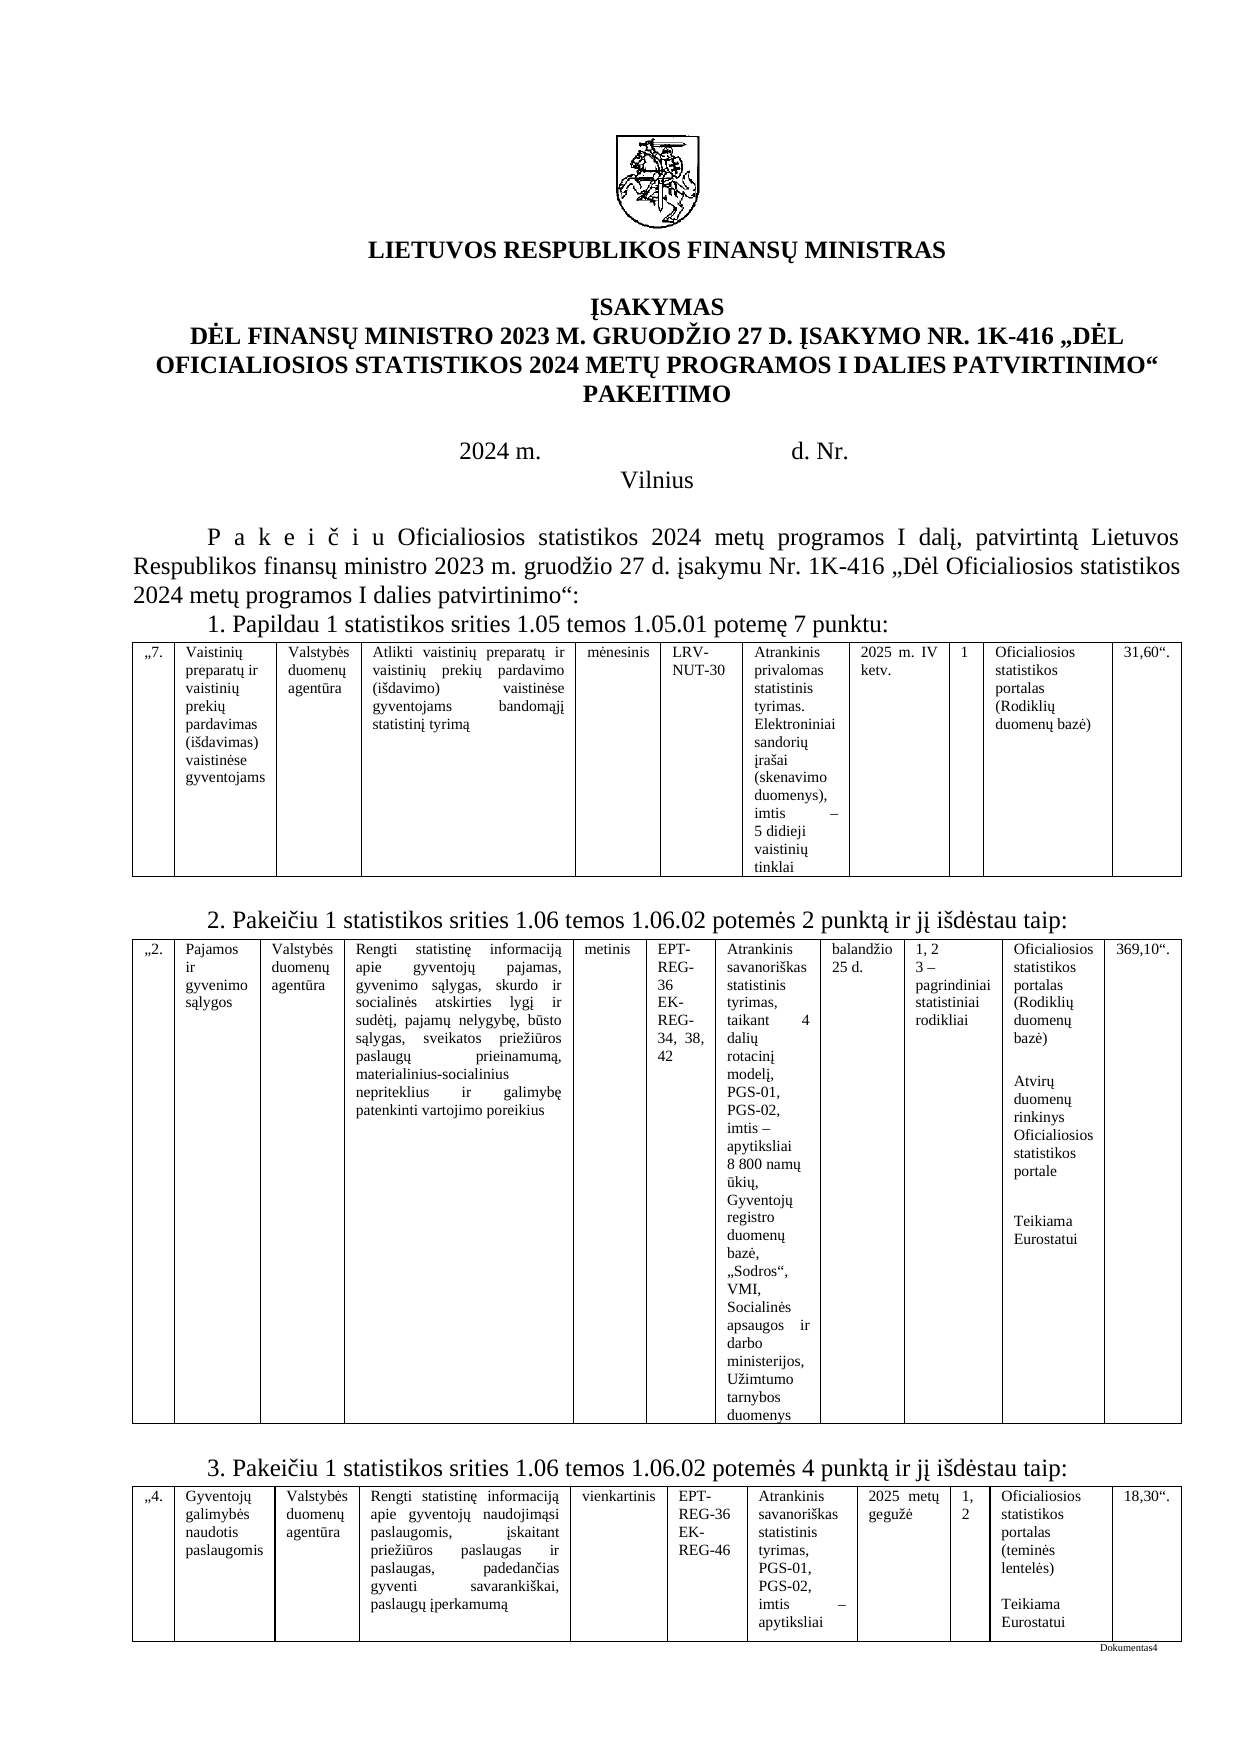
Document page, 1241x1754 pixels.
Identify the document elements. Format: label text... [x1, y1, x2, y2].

table_header Atrankinis privalomas statistinis tyrimas. Elektroniniai sandorių įrašai (skenavimo duomenys), imtis – 5 didieji vaistinių tinklai [743, 643, 849, 876]
text 3. Pakeičiu 1 statistikos srities 1.06 temos 1.06.02 potemės 4 punktą ir jį išdėstau taip: [133, 1453, 1181, 1482]
table_header 1, 2 [951, 1487, 989, 1641]
table_header Valstybės duomenų agentūra [261, 940, 344, 1423]
table_header Pajamos ir gyvenimo sąlygos [175, 940, 260, 1423]
table_header 31,60“. [1113, 643, 1181, 876]
table_header Oficialiosios statistikos portalas (Rodiklių duomenų bazė) Atvirų duomenų rinkinys Oficialiosios statistikos portale Teikiama Eurostatui [1003, 940, 1104, 1423]
table_header EPT-REG-36 EK-REG-34, 38, 42 [647, 940, 715, 1423]
table_header Atrankinis savanoriškas statistinis tyrimas, PGS-01, PGS-02, imtis – apytiksliai [748, 1487, 857, 1641]
table_header 1, 2 3 – pagrindiniai statistiniai rodikliai [905, 940, 1002, 1423]
text 2. Pakeičiu 1 statistikos srities 1.06 temos 1.06.02 potemės 2 punktą ir jį išdėstau taip: [133, 906, 1181, 934]
text LIETUVOS RESPUBLIKOS FINANSŲ MINISTRAS [133, 235, 1181, 264]
table_header LRV-NUT-30 [661, 643, 742, 876]
table_header 2025 metų gegužė [858, 1487, 950, 1641]
table_header metinis [574, 940, 646, 1423]
table_header Valstybės duomenų agentūra [276, 1487, 359, 1641]
table_header Rengti statistinę informaciją apie gyventojų naudojimąsi paslaugomis, įskaitant priežiūros paslaugas ir paslaugas, padedančias gyventi savarankiškai, paslaugų įperkamumą [360, 1487, 570, 1641]
table_header 369,10“. [1105, 940, 1181, 1423]
text 1. Papildau 1 statistikos srities 1.05 temos 1.05.01 potemę 7 punktu: [133, 609, 1181, 637]
text Vilnius [133, 465, 1181, 494]
table_header Oficialiosios statistikos portalas (Rodiklių duomenų bazė) [984, 643, 1112, 876]
table_header EPT-REG-36 EK-REG-46 [668, 1487, 747, 1641]
table_header Atlikti vaistinių preparatų ir vaistinių prekių pardavimo (išdavimo) vaistinėse gyventojams bandomąjį statistinį tyrimą [362, 643, 575, 876]
table_header 18,30“. [1113, 1487, 1181, 1641]
table_header Gyventojų galimybės naudotis paslaugomis [175, 1487, 274, 1641]
table_header 2025 m. IV ketv. [850, 643, 949, 876]
table_header „2. [133, 940, 174, 1423]
table_header Rengti statistinę informaciją apie gyventojų pajamas, gyvenimo sąlygas, skurdo ir socialinės atskirties lygį ir sudėtį, pajamų nelygybę, būsto sąlygas, sveikatos priežiūros paslaugų prieinamumą, materialinius-socialinius nepriteklius ir galimybę patenkinti vartojimo poreikius [345, 940, 573, 1423]
table_header „4. [133, 1487, 174, 1641]
table_header mėnesinis [576, 643, 660, 876]
table_header Vaistinių preparatų ir vaistinių prekių pardavimas (išdavimas) vaistinėse gyventojams [175, 643, 276, 876]
text 2024 m. d. Nr. [133, 436, 1181, 465]
text DĖL FINANSŲ MINISTRO 2023 M. GRUODŽIO 27 D. ĮSAKYMO NR. 1K-416 „DĖL OFICIALIOSIOS STATISTIKOS 2024 METŲ PROGRAMOS I DALIES PATVIRTINIMO“ PAKEITIMO [133, 321, 1181, 407]
table_header Oficialiosios statistikos portalas (teminės lentelės) Teikiama Eurostatui [991, 1487, 1112, 1641]
text ĮSAKYMAS [133, 292, 1181, 321]
table_header Atrankinis savanoriškas statistinis tyrimas, taikant 4 dalių rotacinį modelį, PGS-01, PGS-02, imtis – apytiksliai 8 800 namų ūkių, Gyventojų registro duomenų bazė, „Sodros“, VMI, Socialinės apsaugos ir darbo ministerijos, Užimtumo tarnybos duomenys [716, 940, 820, 1423]
text P a k e i č i u Oficialiosios statistikos 2024 metų programos I dalį, patvirtintą Lietuvos Respublikos finansų ministro 2023 m. gruodžio 27 d. įsakymu Nr. 1K-416 „Dėl Oficialiosios statistikos 2024 metų programos I dalies patvirtinimo“: [133, 522, 1181, 609]
table_header „7. [133, 643, 174, 876]
table_header Valstybės duomenų agentūra [277, 643, 361, 876]
table_header 1 [950, 643, 983, 876]
table_header balandžio 25 d. [821, 940, 904, 1423]
table_header vienkartinis [571, 1487, 667, 1641]
